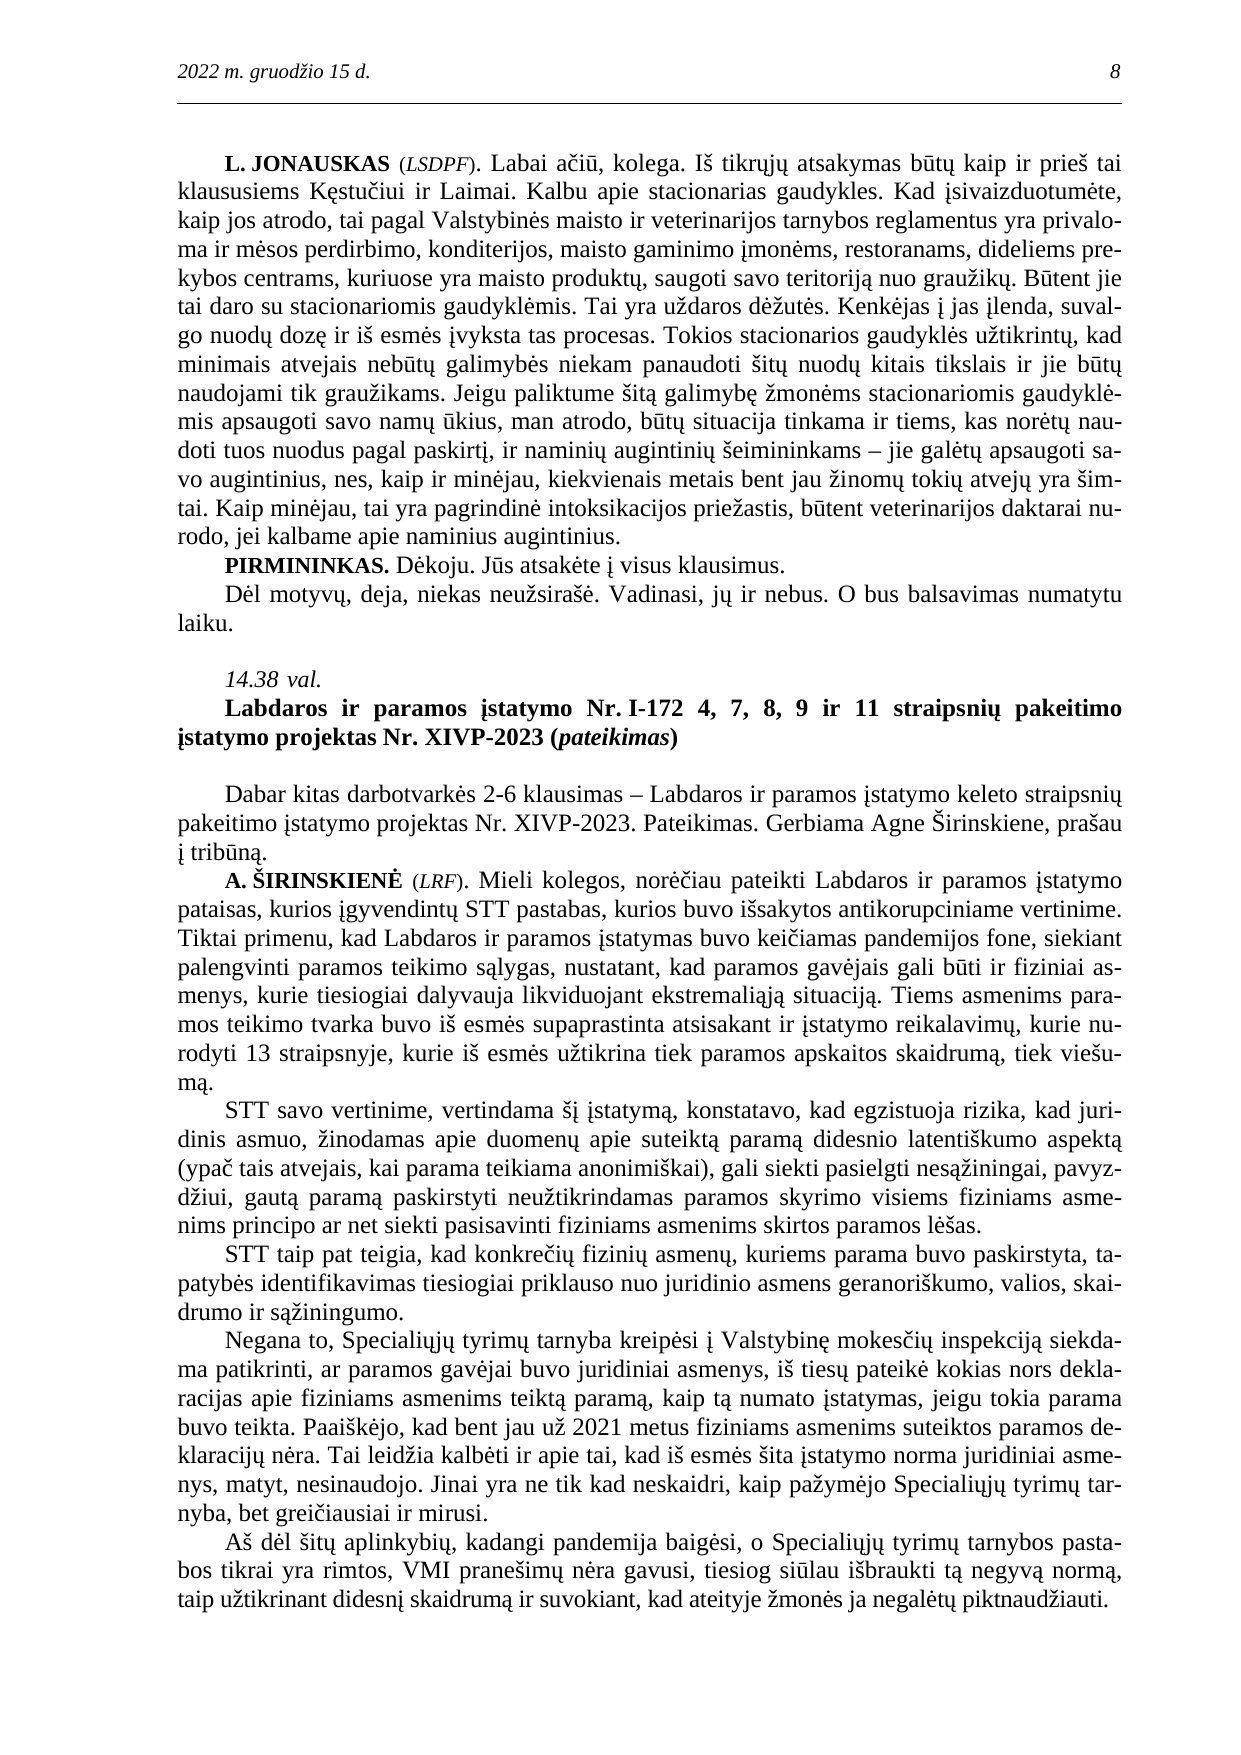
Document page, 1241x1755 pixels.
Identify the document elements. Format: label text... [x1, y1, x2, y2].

text Ne­ga­na to, Spe­cia­lių­jų ty­ri­mų tar­ny­ba krei­pė­si į Vals­ty­bi­nę mo­kes­čių ins­pek­ci­ją siek­da­ma pa­tik­rin­ti, ar pa­ra­mos ga­vė­jai bu­vo ju­ri­di­niai as­me­nys, iš tie­sų pa­tei­kė ko­kias nors de­kla­ra­ci­jas apie fi­zi­niams as­me­nims teik­tą pa­ra­mą, kaip tą nu­ma­to įsta­ty­mas, jei­gu to­kia pa­ra­ma bu­vo teik­ta. Pa­aiš­kė­jo, kad bent jau už 2021 me­tus fi­zi­niams as­me­nims su­teik­tos pa­ra­mos de­kla­ra­ci­jų nė­ra. Tai lei­džia kal­bė­ti ir apie tai, kad iš es­mės ši­ta įsta­ty­mo nor­ma ju­ri­di­niai as­me­nys, ma­tyt, ne­si­nau­do­jo. Ji­nai yra ne tik kad ne­skaid­ri, kaip pa­žy­mė­jo Spe­cia­lių­jų ty­ri­mų tar­ny­ba, bet grei­čiau­siai ir mi­ru­si. [177, 1325, 1122, 1527]
text STT sa­vo ver­ti­ni­me, ver­tin­da­ma šį įsta­ty­mą, kon­sta­ta­vo, kad eg­zis­tuo­ja ri­zi­ka, kad ju­ri­dinis as­muo, ži­no­da­mas apie duo­me­nų apie su­teik­tą pa­ra­mą di­des­nio la­ten­tiš­ku­mo as­pek­tą (ypač tais at­ve­jais, kai pa­ra­ma tei­kia­ma ano­ni­miš­kai), ga­li siek­ti pa­si­elg­ti ne­są­ži­nin­gai, pa­vyz­džiui, gau­tą pa­ra­mą pa­skirs­ty­ti ne­už­tik­rin­da­mas pa­ra­mos sky­ri­mo vi­siems fi­zi­niams as­me­nims prin­ci­po ar net siek­ti pa­si­sa­vin­ti fi­zi­niams as­me­nims skir­tos pa­ra­mos lė­šas. [177, 1095, 1122, 1239]
text Da­bar ki­tas dar­bo­tvarkės 2-6 klau­si­mas – Lab­da­ros ir pa­ra­mos įsta­ty­mo ke­le­to straips­nių pa­kei­ti­mo įsta­ty­mo pro­jek­tas Nr. XIVP-2023. Pa­tei­ki­mas. Ger­bia­ma Ag­ne Ši­rins­kie­ne, pra­šau į tri­bū­ną. [177, 779, 1122, 865]
text STT taip pat tei­gia, kad kon­kre­čių fi­zi­nių as­me­nų, ku­riems pa­ra­ma bu­vo pa­skirs­ty­ta, ta­pa­ty­bės iden­ti­fi­ka­vi­mas tie­sio­giai pri­klau­so nuo ju­ri­di­nio as­mens ge­ra­no­riš­ku­mo, va­lios, skai­d­ru­mo ir są­ži­nin­gu­mo. [177, 1239, 1122, 1325]
text PIRMININKAS. Dė­ko­ju. Jūs at­sa­kė­te į vi­sus klau­si­mus. [177, 550, 1122, 579]
text L. JONAUSKAS (LSDPF). La­bai ačiū, ko­le­ga. Iš tik­rų­jų at­sa­ky­mas bū­tų kaip ir prieš tai klau­su­siems Kęs­tu­čiui ir Lai­mai. Kal­bu apie sta­cio­na­rias gau­dyk­les. Kad įsi­vaiz­duo­tu­mė­te, kaip jos at­ro­do, tai pa­gal Vals­ty­bi­nės mais­to ir ve­te­ri­na­ri­jos tar­ny­bos reg­la­men­tus yra pri­va­lo­ma ir mė­sos per­dir­bi­mo, kon­di­te­ri­jos, mais­to ga­mi­ni­mo įmo­nėms, res­to­ra­nams, di­de­liems pre­ky­bos cen­trams, ku­riuo­se yra mais­to pro­duk­tų, sau­go­ti sa­vo te­ri­to­ri­ją nuo grau­ži­kų. Bū­tent jie tai da­ro su sta­cio­na­rio­mis gau­dyk­lė­mis. Tai yra už­da­ros dė­žu­tės. Ken­kė­jas į jas įlen­da, su­val­go nu­odų do­zę ir iš es­mės įvyks­ta tas pro­ce­sas. To­kios sta­cio­na­rios gau­dyk­lės už­tik­rin­tų, kad mi­ni­mais at­ve­jais ne­bū­tų ga­li­my­bės nie­kam pa­nau­do­ti ši­tų nu­odų ki­tais tiks­lais ir jie bū­tų nau­do­ja­mi tik grau­ži­kams. Jei­gu pa­lik­tu­me ši­tą ga­li­my­bę žmo­nėms sta­cio­na­rio­mis gau­dyk­lė­mis ap­sau­go­ti sa­vo na­mų ūkius, man at­ro­do, bū­tų si­tu­a­ci­ja tin­ka­ma ir tiems, kas no­rė­tų nau­do­ti tuos nuo­dus pa­gal pa­skir­tį, ir na­mi­nių au­gin­ti­nių šei­mi­nin­kams – jie ga­lė­tų ap­sau­go­ti sa­vo au­gin­ti­nius, nes, kaip ir mi­nė­jau, kiek­vie­nais me­tais bent jau ži­no­mų to­kių at­ve­jų yra šim­tai. Kaip mi­nė­jau, tai yra pa­grin­di­nė in­tok­si­ka­ci­jos prie­žas­tis, bū­tent ve­te­ri­na­ri­jos dak­ta­rai nu­ro­do, jei kal­ba­me apie na­mi­nius au­gin­ti­nius. [177, 148, 1122, 550]
text Aš dėl ši­tų ap­lin­ky­bių, ka­dan­gi pan­de­mi­ja bai­gė­si, o Spe­cia­lių­jų ty­ri­mų tar­ny­bos pa­sta­bos tik­rai yra rim­tos, VMI pra­ne­ši­mų nė­ra ga­vu­si, tie­siog siū­lau iš­brauk­ti tą ne­gy­vą nor­mą, taip už­tik­ri­nant di­des­nį skaid­ru­mą ir su­vo­kiant, kad at­ei­ty­je žmo­nės ja ne­ga­lė­tų pik­tnau­džiau­ti. [177, 1527, 1122, 1613]
text 14.38 val. [224, 665, 1122, 693]
text Lab­da­ros ir pa­ra­mos įsta­ty­mo Nr. I-172 4, 7, 8, 9 ir 11 straips­nių pa­kei­ti­mo įstatymo pro­jek­tas Nr. XIVP-2023 (pa­tei­ki­mas) [177, 693, 1122, 750]
text A. ŠIRINSKIENĖ (LRF). Mie­li ko­le­gos, no­rė­čiau pa­teik­ti Lab­da­ros ir pa­ra­mos įsta­ty­mo pa­tai­sas, ku­rios įgy­ven­din­tų STT pa­sta­bas, ku­rios bu­vo iš­sa­ky­tos an­ti­ko­rup­ci­nia­me ver­ti­ni­me. Tik­tai pri­me­nu, kad Lab­da­ros ir pa­ra­mos įsta­ty­mas bu­vo kei­čia­mas pan­de­mi­jos fo­ne, sie­kiant pa­leng­vin­ti pa­ra­mos tei­ki­mo są­ly­gas, nu­sta­tant, kad pa­ra­mos ga­vė­jais ga­li bū­ti ir fi­zi­niai as­me­nys, ku­rie tie­sio­giai da­ly­vau­ja lik­vi­duo­jant eks­tre­ma­liąją si­tu­a­ci­ją. Tiems as­me­nims pa­ra­mos tei­ki­mo tvar­ka bu­vo iš es­mės su­pap­ras­tin­ta at­si­sa­kant ir įsta­ty­mo rei­ka­la­vi­mų, ku­rie nu­ro­dy­ti 13 straips­ny­je, ku­rie iš es­mės už­tik­ri­na tiek pa­ra­mos ap­skai­tos skaid­ru­mą, tiek vie­šu­mą. [177, 865, 1122, 1095]
text Dėl mo­ty­vų, de­ja, nie­kas ne­už­si­ra­šė. Va­di­na­si, jų ir ne­bus. O bus bal­sa­vi­mas nu­ma­ty­tu lai­ku. [177, 579, 1122, 636]
